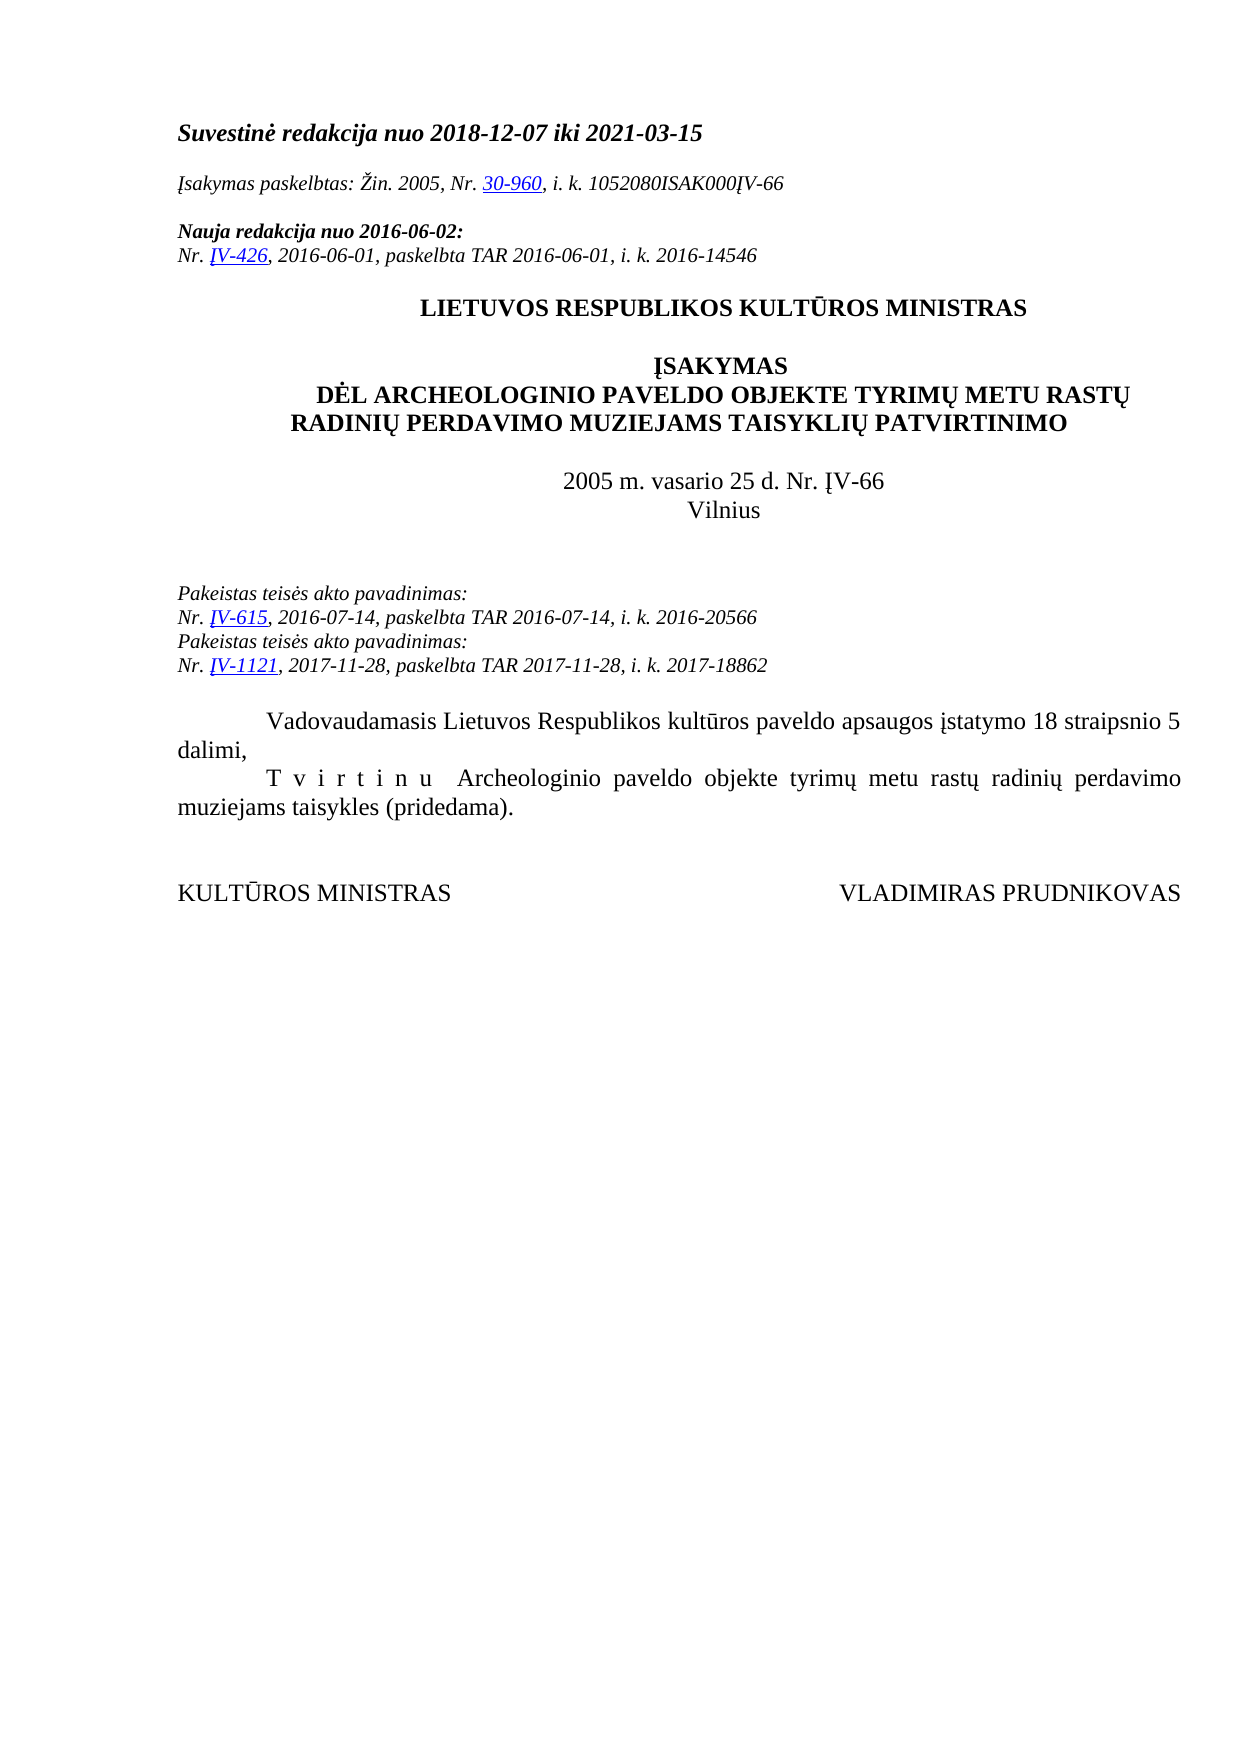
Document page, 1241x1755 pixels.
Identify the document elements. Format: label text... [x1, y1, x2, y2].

text Įsakymas paskelbtas: Žin. 2005, Nr. 30-960, i. k. 1052080ISAK000ĮV-66 [177, 171, 1181, 195]
text Vilnius [177, 495, 1181, 523]
text Nr. ĮV-1121, 2017-11-28, paskelbta TAR 2017-11-28, i. k. 2017-18862 [177, 653, 1181, 677]
text Nr. ĮV-426, 2016-06-01, paskelbta TAR 2016-06-01, i. k. 2016-14546 [177, 243, 1181, 267]
text T v i r t i n u Archeologinio paveldo objekte tyrimų metu rastų radinių perdavimo muziejams taisykles (pridedama). [177, 763, 1181, 821]
text Nr. ĮV-615, 2016-07-14, paskelbta TAR 2016-07-14, i. k. 2016-20566 [177, 605, 1181, 629]
text LIETUVOS RESPUBLIKOS KULTŪROS MINISTRAS [177, 293, 1181, 322]
text Nauja redakcija nuo 2016-06-02: [177, 219, 1181, 243]
text Vadovaudamasis Lietuvos Respublikos kultūros paveldo apsaugos įstatymo 18 straipsnio 5 dalimi, [177, 706, 1181, 763]
text Pakeistas teisės akto pavadinimas: [177, 581, 1181, 605]
text DĖL ARCHEOLOGINIO PAVELDO OBJEKTE TYRIMŲ METU RASTŲ RADINIŲ PERDAVIMO MUZIEJAMS TAISYKLIŲ PATVIRTINIMO [177, 380, 1181, 437]
text ĮSAKYMAS [177, 351, 1181, 380]
text 2005 m. vasario 25 d. Nr. ĮV-66 [177, 466, 1181, 495]
text Pakeistas teisės akto pavadinimas: [177, 629, 1181, 653]
text Suvestinė redakcija nuo 2018-12-07 iki 2021-03-15 [177, 118, 1181, 147]
text KULTŪROS MINISTRAS VLADIMIRAS PRUDNIKOVAS [177, 878, 1181, 907]
